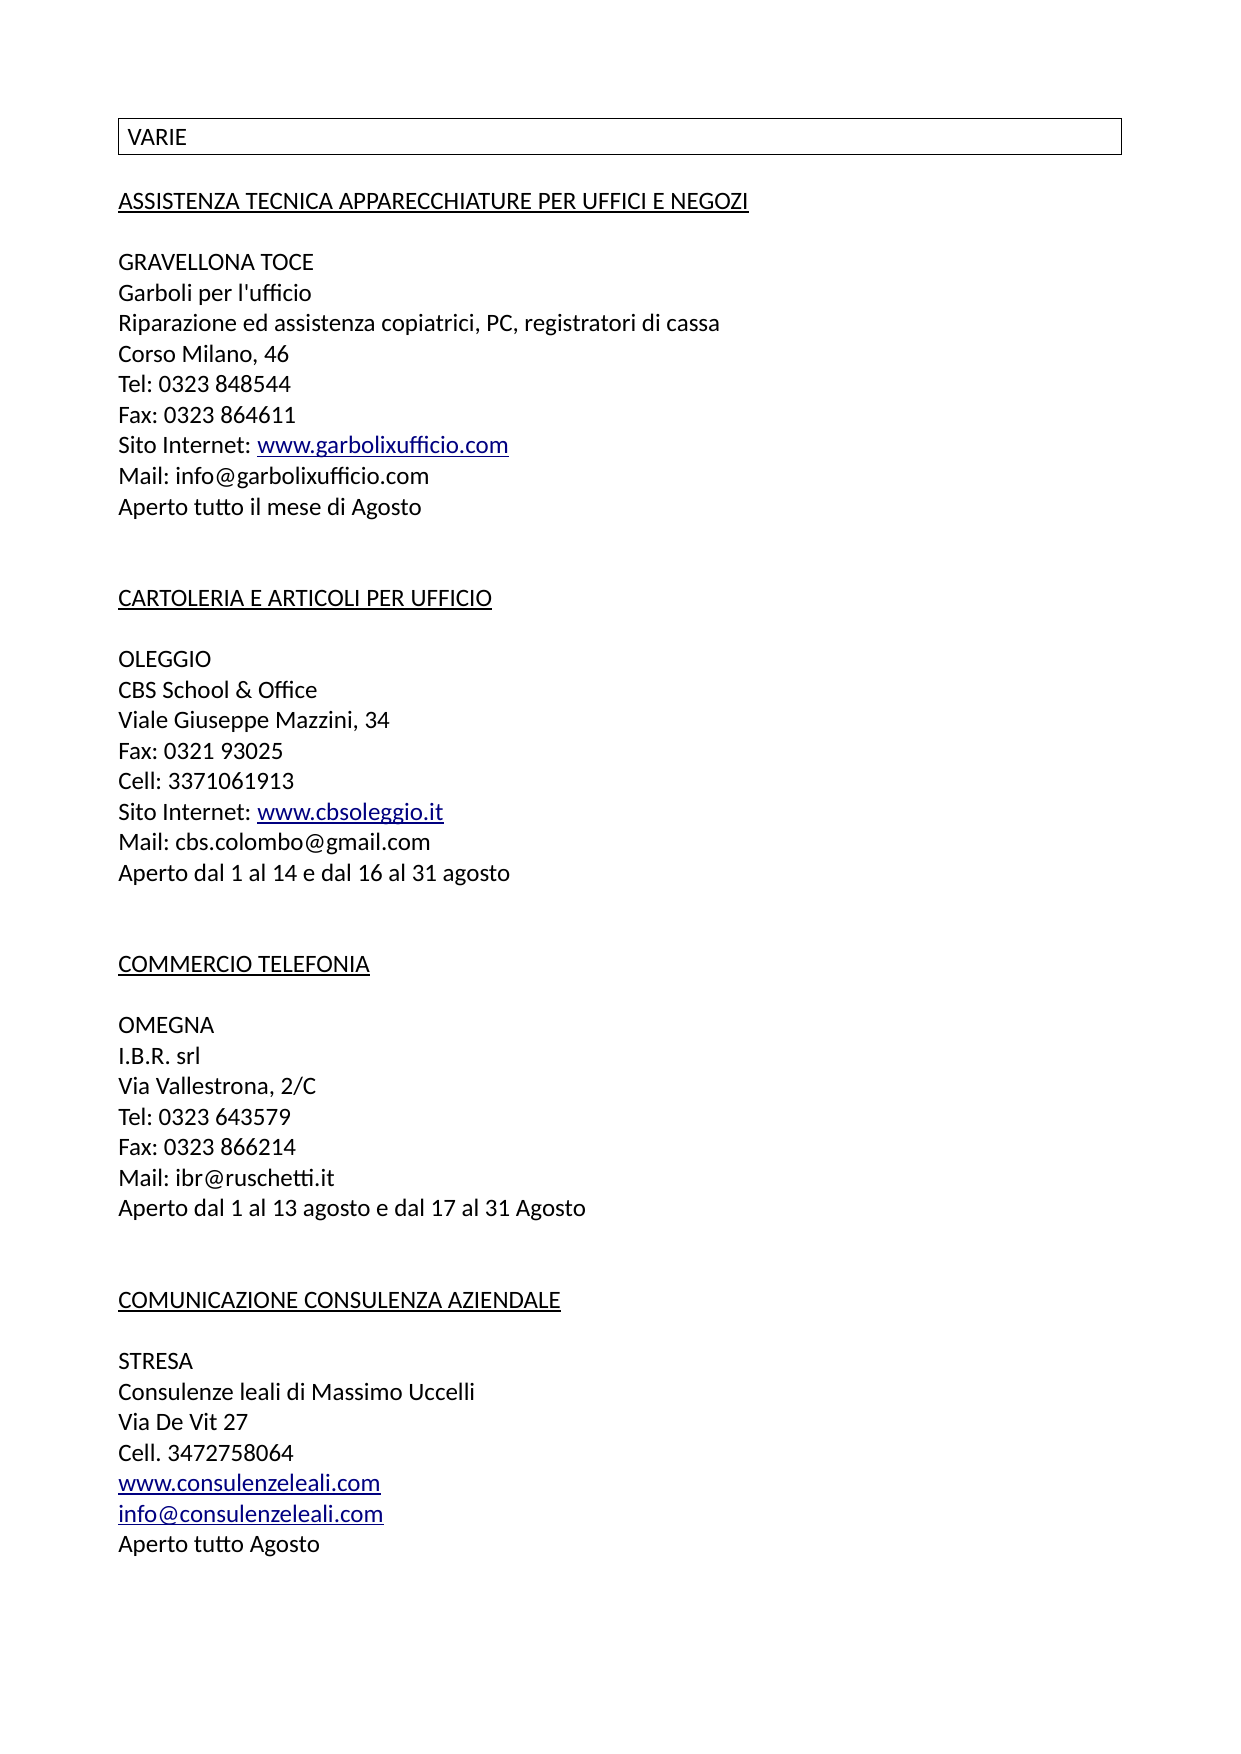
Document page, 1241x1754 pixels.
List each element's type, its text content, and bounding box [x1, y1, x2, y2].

text Via De Vit 27 [118, 1406, 1122, 1437]
text Aperto dal 1 al 13 agosto e dal 17 al 31 Agosto [118, 1193, 1122, 1223]
text Mail: ibr@ruschetti.it [118, 1162, 1122, 1193]
text www.consulenzeleali.com [118, 1467, 1122, 1498]
text Aperto tutto il mese di Agosto [118, 491, 1122, 521]
text GRAVELLONA TOCE [118, 246, 1122, 277]
text CARTOLERIA E ARTICOLI PER UFFICIO [118, 582, 1122, 613]
text Aperto tutto Agosto [118, 1528, 1122, 1559]
text CBS School & Office [118, 674, 1122, 704]
text Viale Giuseppe Mazzini, 34 [118, 704, 1122, 735]
text VARIE [119, 119, 1121, 154]
text COMUNICAZIONE CONSULENZA AZIENDALE [118, 1284, 1122, 1315]
text Garboli per l'ufficio [118, 277, 1122, 307]
text Mail: info@garbolixufficio.com [118, 460, 1122, 491]
text Via Vallestrona, 2/C [118, 1071, 1122, 1101]
text OMEGNA [118, 1009, 1122, 1040]
text OLEGGIO [118, 643, 1122, 674]
text Mail: cbs.colombo@gmail.com [118, 826, 1122, 857]
text I.B.R. srl [118, 1040, 1122, 1071]
text STRESA [118, 1345, 1122, 1376]
text Corso Milano, 46 [118, 338, 1122, 368]
text COMMERCIO TELEFONIA [118, 948, 1122, 979]
text Tel: 0323 848544 [118, 368, 1122, 399]
text Fax: 0321 93025 [118, 735, 1122, 765]
text Riparazione ed assistenza copiatrici, PC, registratori di cassa [118, 307, 1122, 338]
text Cell: 3371061913 [118, 765, 1122, 796]
text info@consulenzeleali.com [118, 1498, 1122, 1528]
text Fax: 0323 864611 [118, 399, 1122, 429]
text Tel: 0323 643579 [118, 1101, 1122, 1132]
text Consulenze leali di Massimo Uccelli [118, 1376, 1122, 1406]
text Fax: 0323 866214 [118, 1132, 1122, 1162]
text Aperto dal 1 al 14 e dal 16 al 31 agosto [118, 857, 1122, 887]
text Sito Internet: www.cbsoleggio.it [118, 796, 1122, 826]
text ASSISTENZA TECNICA APPARECCHIATURE PER UFFICI E NEGOZI [118, 185, 1122, 216]
text Sito Internet: www.garbolixufficio.com [118, 429, 1122, 460]
text Cell. 3472758064 [118, 1437, 1122, 1467]
